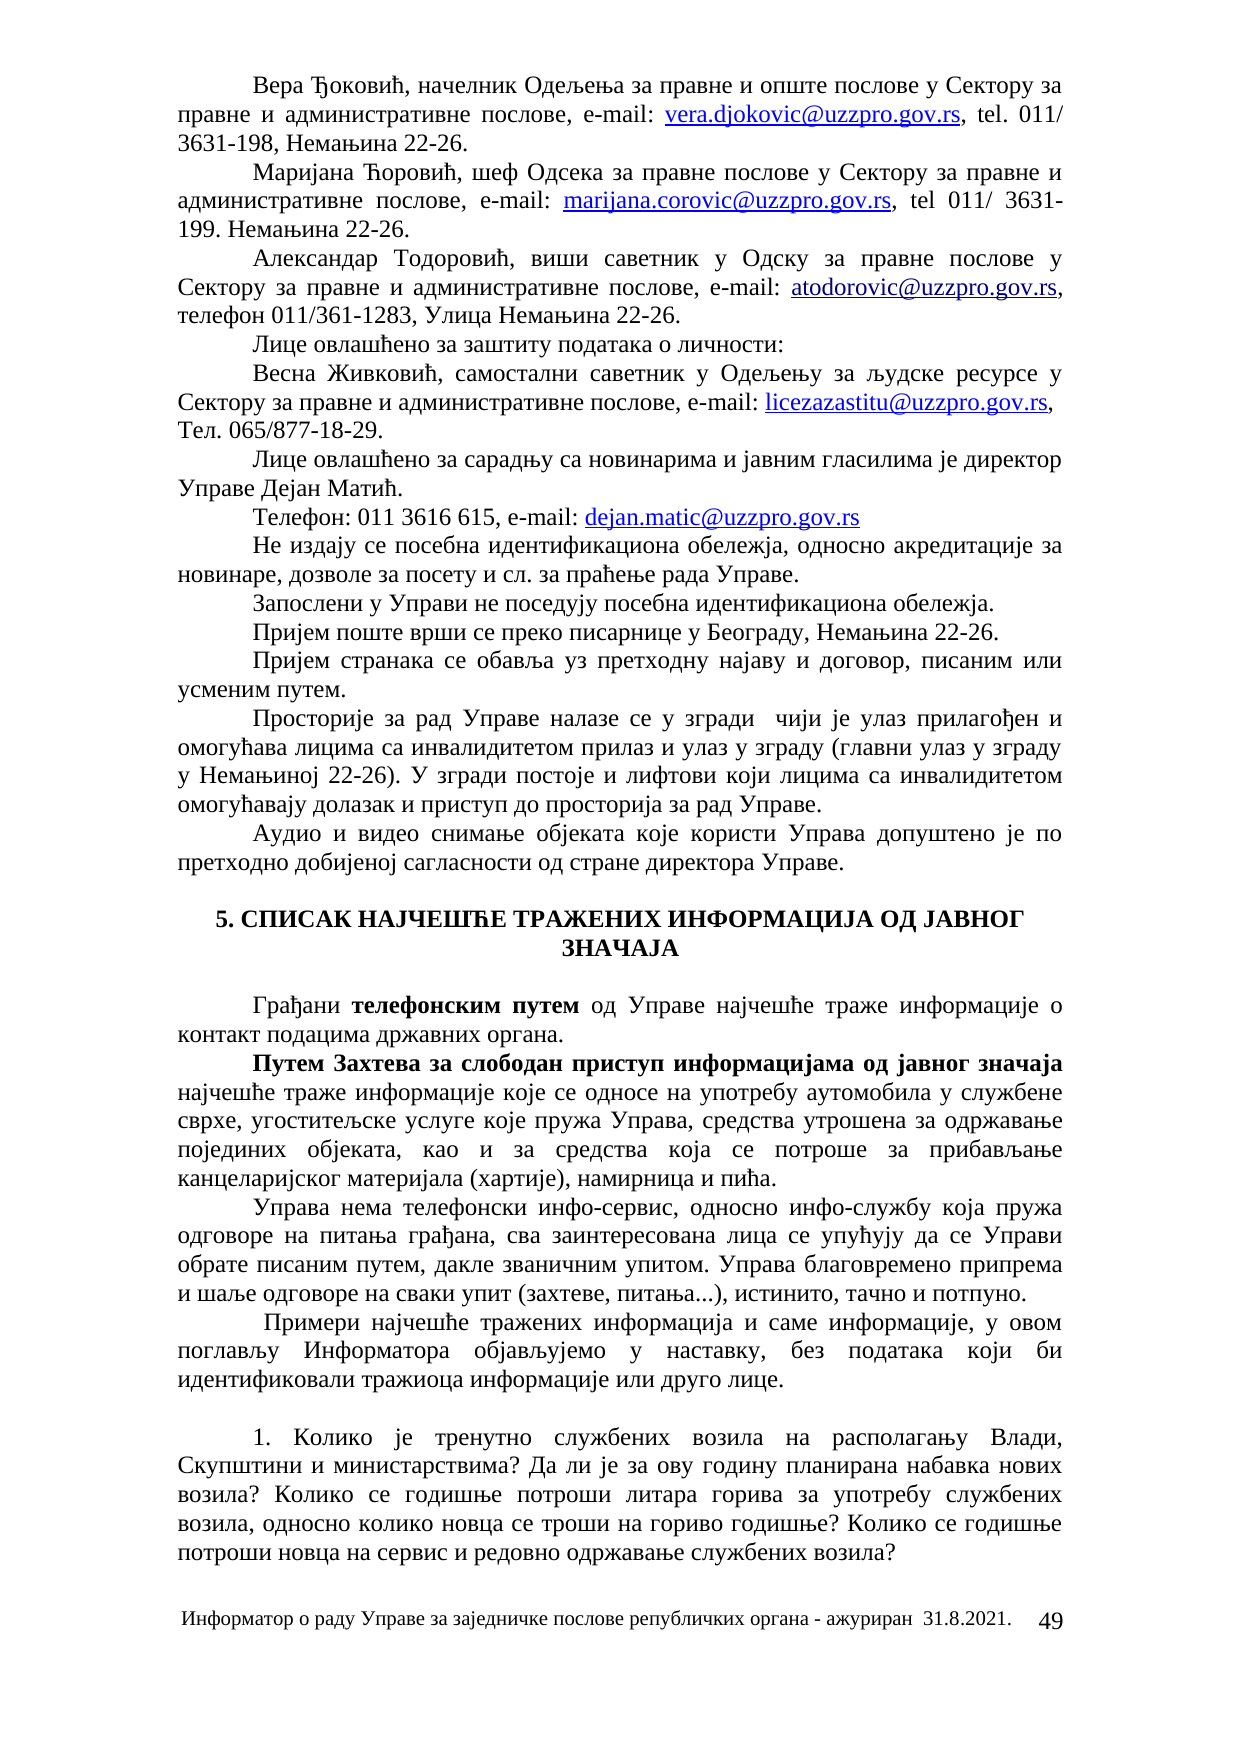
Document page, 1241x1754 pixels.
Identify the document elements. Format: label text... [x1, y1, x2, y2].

text Лице овлашћено за заштиту података о личности: [177, 329, 1063, 358]
text Весна Живковић, самостални саветник у Одељењу за људске ресурсе у Сектору за правне и административне послове, е-mail: licezazastitu@uzzpro.gov.rs, [177, 358, 1063, 415]
text Александар Тодоровић, виши саветник у Одску за правне послове у Сектору за правне и административне послове, e-mail: atodorovic@uzzpro.gov.rs, телефон 011/361-1283, Улица Немањина 22-26. [177, 243, 1063, 329]
text Аудио и видео снимање објеката које користи Управа допуштено је по претходно добијеној сагласности од стране директора Управе. [177, 818, 1063, 875]
text Лице овлашћено за сарадњу са новинарима и јавним гласилима је директор Управе Дејан Матић. [177, 444, 1063, 502]
text Телефон: 011 3616 615, e-mail: dejan.matic@uzzpro.gov.rs [177, 502, 1063, 530]
text Не издају се посебна идентификациона обележја, односно акредитације за новинаре, дозволе за посету и сл. за праћење рада Управе. [177, 530, 1063, 588]
text Путем Захтева за слободан приступ информацијама од јавног значаја најчешће траже информације које се односе на употребу аутомобила у службене сврхе, угоститељске услуге које пружа Управа, средства утрошена за одржавање појединих објеката, као и за средства која се потроше за прибављање канцеларијског материјала (хартије), намирница и пића. [177, 1048, 1063, 1192]
text Запослени у Управи не поседују посебна идентификациона обележја. [177, 588, 1063, 617]
text Маријана Ћоровић, шеф Одсека за правне послове у Сектору за правне и административне послове, e-mail: marijana.corovic@uzzpro.gov.rs, tel 011/ 3631-199. Немањина 22-26. [177, 157, 1063, 243]
text Пријем странака се обавља уз претходну најаву и договор, писаним или усменим путем. [177, 645, 1063, 703]
text Вера Ђоковић, начелник Одељења за правне и опште послове у Сектору за правне и административне послове, e-mail: vera.djokovic@uzzpro.gov.rs, tel. 011/ 3631-198, Немањина 22-26. [177, 70, 1063, 157]
text 1. Колико је тренутно службених возила на располагању Влади, Скупштини и министарствима? Да ли је за ову годину планирана набавка нових возила? Колико се годишње потроши литара горива за употребу службених возила, односно колико новца се троши на гориво годишње? Колико се годишње потроши новца на сервис и редовно одржавање службених возила? [177, 1422, 1063, 1565]
text Пријем поште врши се преко писарнице у Београду, Немањина 22-26. [177, 617, 1063, 645]
text Тел. 065/877-18-29. [177, 415, 1063, 444]
text Просторије за рад Управе налазе се у згради чији је улаз прилагођен и омогућава лицима са инвалидитетом прилаз и улаз у зграду (главни улаз у зграду у Немањиној 22-26). У згради постоје и лифтови који лицима са инвалидитетом омогућавају долазак и приступ до просторија за рад Управе. [177, 703, 1063, 818]
text Грађани телефонским путем од Управе најчешће траже информације о контакт подацима државних органа. [177, 990, 1063, 1048]
text Примери најчешће тражених информација и саме информације, у овом поглављу Информатора објављујемо у наставку, без података који би идентификовали тражиоца информације или друго лице. [177, 1307, 1063, 1393]
text 5. СПИСАК НАЈЧЕШЋЕ ТРАЖЕНИХ ИНФОРМАЦИЈА ОД ЈАВНОГ ЗНАЧАЈА [177, 904, 1063, 962]
text Управа нема телефонски инфо-сервис, односно инфо-службу која пружа одговоре на питања грађана, сва заинтересована лица се упућују да се Управи обрате писаним путем, дакле званичним упитом. Управа благовремено припрема и шаље одговоре на сваки упит (захтеве, питања...), истинито, тачно и потпуно. [177, 1192, 1063, 1307]
